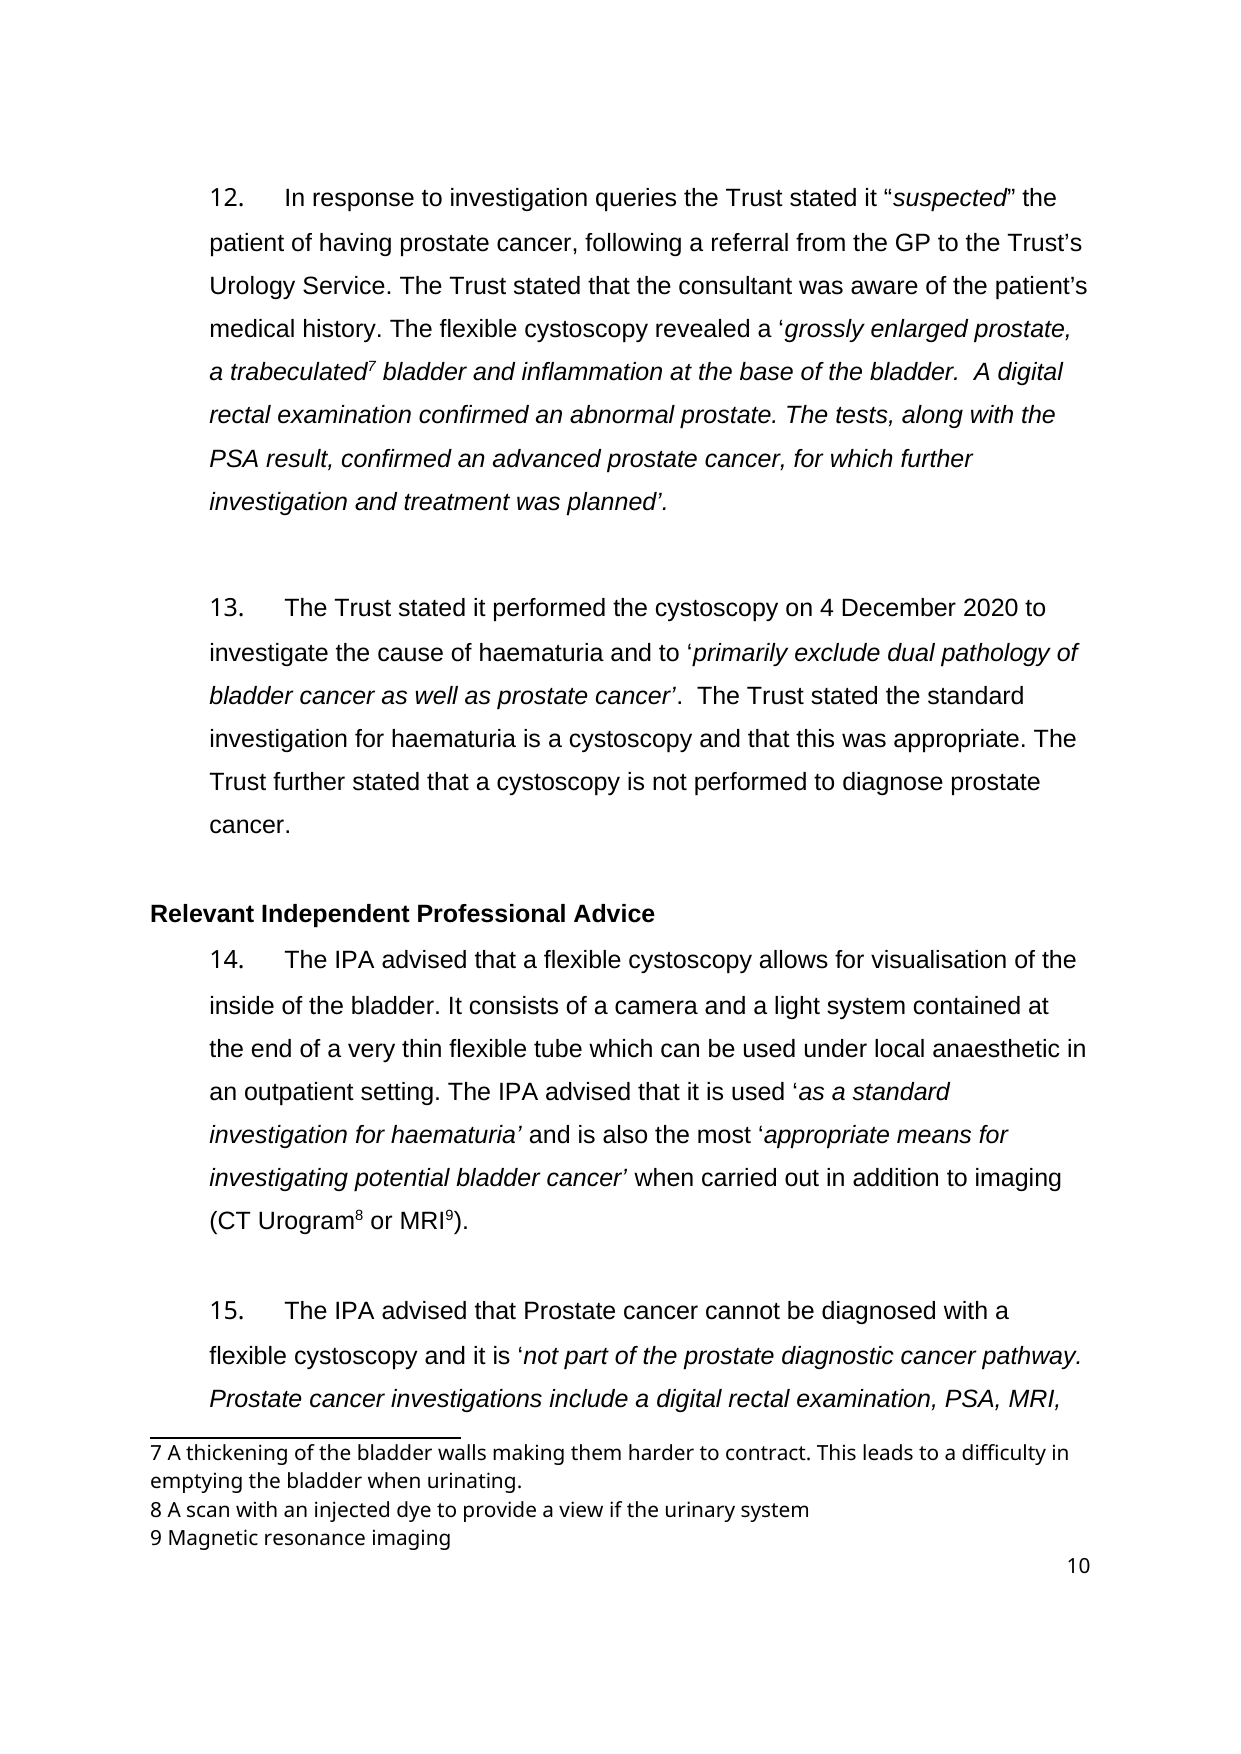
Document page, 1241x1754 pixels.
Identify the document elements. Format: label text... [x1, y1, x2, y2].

list A thickening of the bladder walls making them harder to contract. This leads to a difficulty in emptying the bladder when urinating. [150, 1438, 1090, 1495]
list The IPA advised that a flexible cystoscopy allows for visualisation of the inside of the bladder. It consists of a camera and a light system contained at the end of a very thin flexible tube which can be used under local anaesthetic in an outpatient setting. The IPA advised that it is used ‘as a standard investigation for haematuria’ and is also the most ‘appropriate means for investigating potential bladder cancer’ when carried out in addition to imaging (CT Urogram or MRI). [209, 942, 1090, 1235]
list In response to investigation queries the Trust stated it “suspected” the patient of having prostate cancer, following a referral from the GP to the Trust’s Urology Service. The Trust stated that the consultant was aware of the patient’s medical history. The flexible cystoscopy revealed a ‘grossly enlarged prostate, a trabeculated bladder and inflammation at the base of the bladder. A digital rectal examination confirmed an abnormal prostate. The tests, along with the PSA result, confirmed an advanced prostate cancer, for which further investigation and treatment was planned’. [209, 179, 1090, 515]
list The IPA advised that Prostate cancer cannot be diagnosed with a flexible cystoscopy and it is ‘not part of the prostate diagnostic cancer pathway. Prostate cancer investigations include a digital rectal examination, PSA, MRI, [209, 1292, 1090, 1413]
list The Trust stated it performed the cystoscopy on 4 December 2020 to investigate the cause of haematuria and to ‘primarily exclude dual pathology of bladder cancer as well as prostate cancer’. The Trust stated the standard investigation for haematuria is a cystoscopy and that this was appropriate. The Trust further stated that a cystoscopy is not performed to diagnose prostate cancer. [209, 589, 1090, 839]
list A scan with an injected dye to provide a view if the urinary system [150, 1495, 1090, 1523]
list Magnetic resonance imaging [150, 1523, 1090, 1552]
text Relevant Independent Professional Advice [150, 899, 1090, 928]
